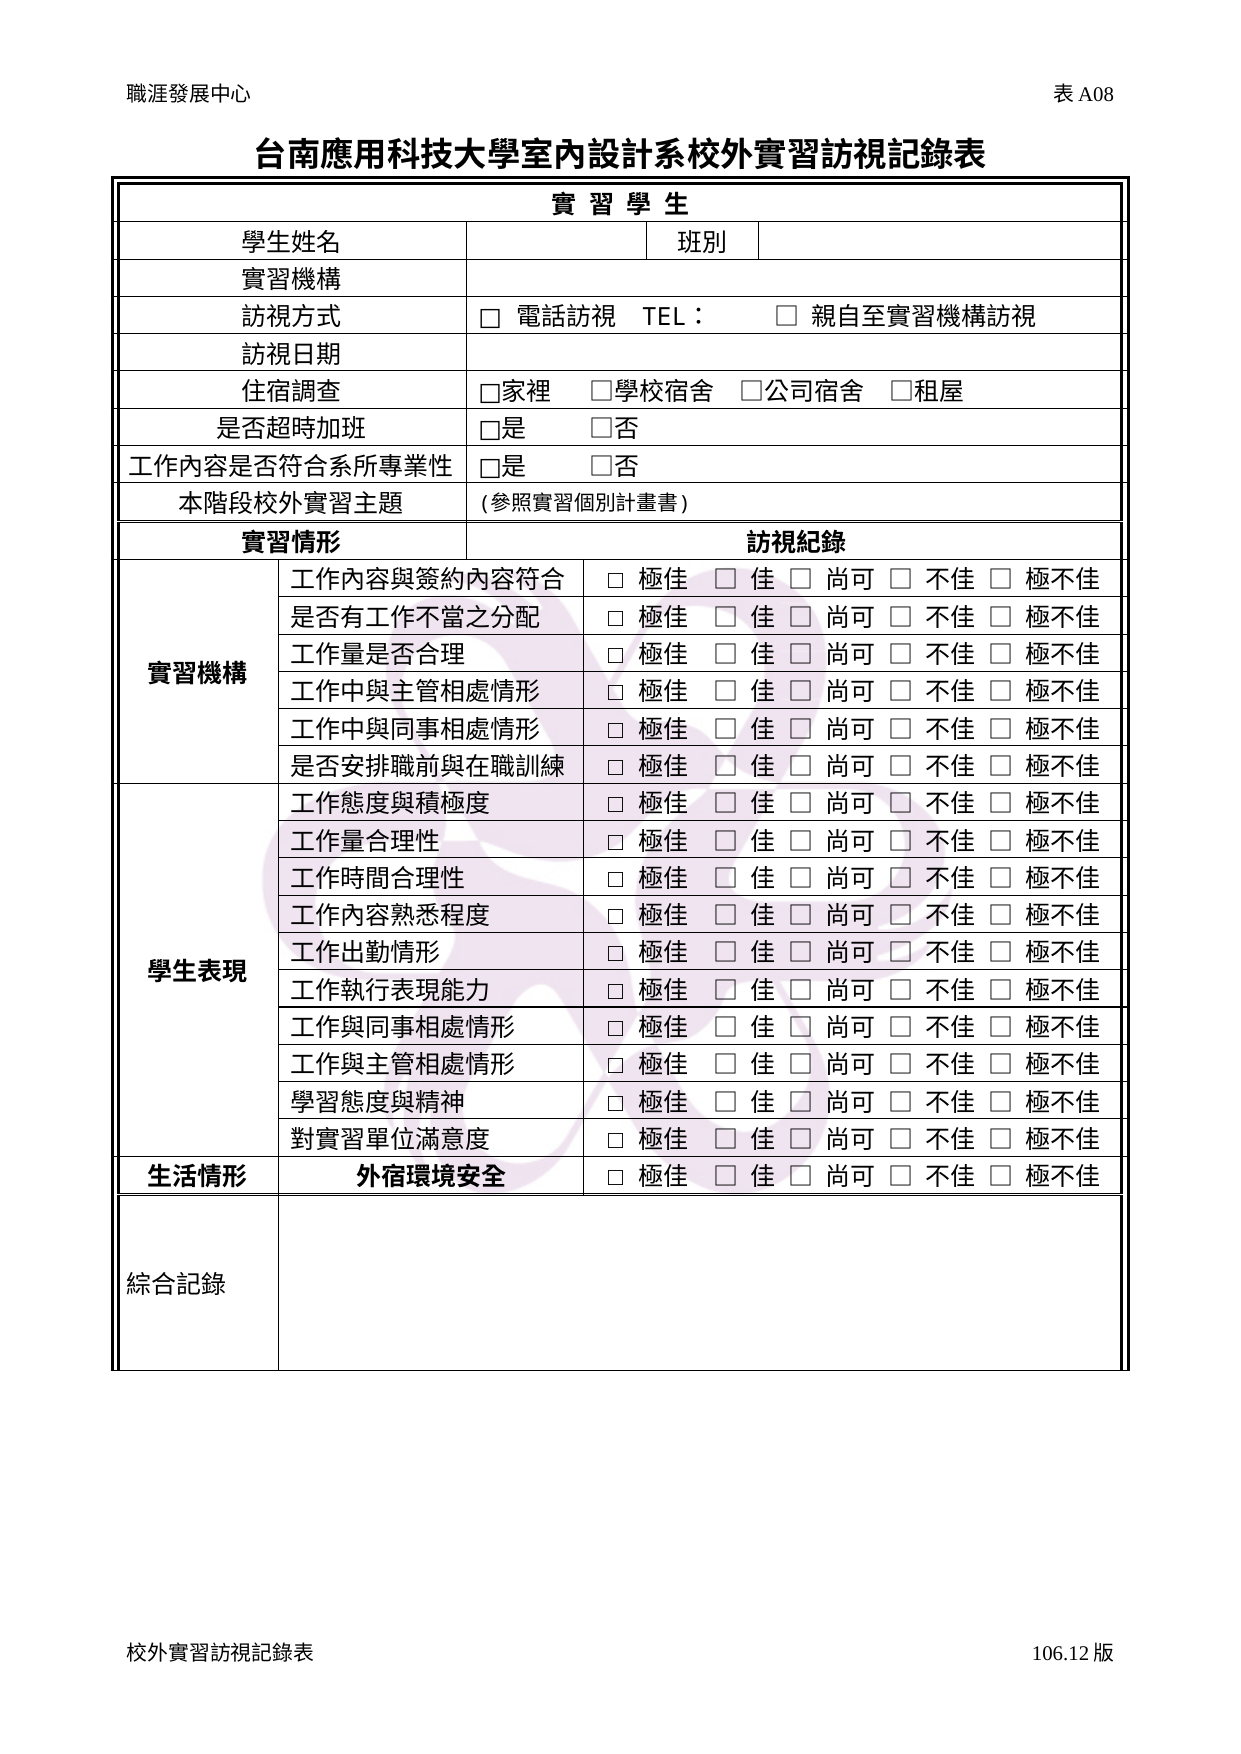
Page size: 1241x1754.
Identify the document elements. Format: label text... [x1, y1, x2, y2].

table_header 實 習 學 生 [115, 179, 1125, 221]
text 台南應用科技大學室內設計系校外實習訪視記錄表 [118, 127, 1122, 176]
